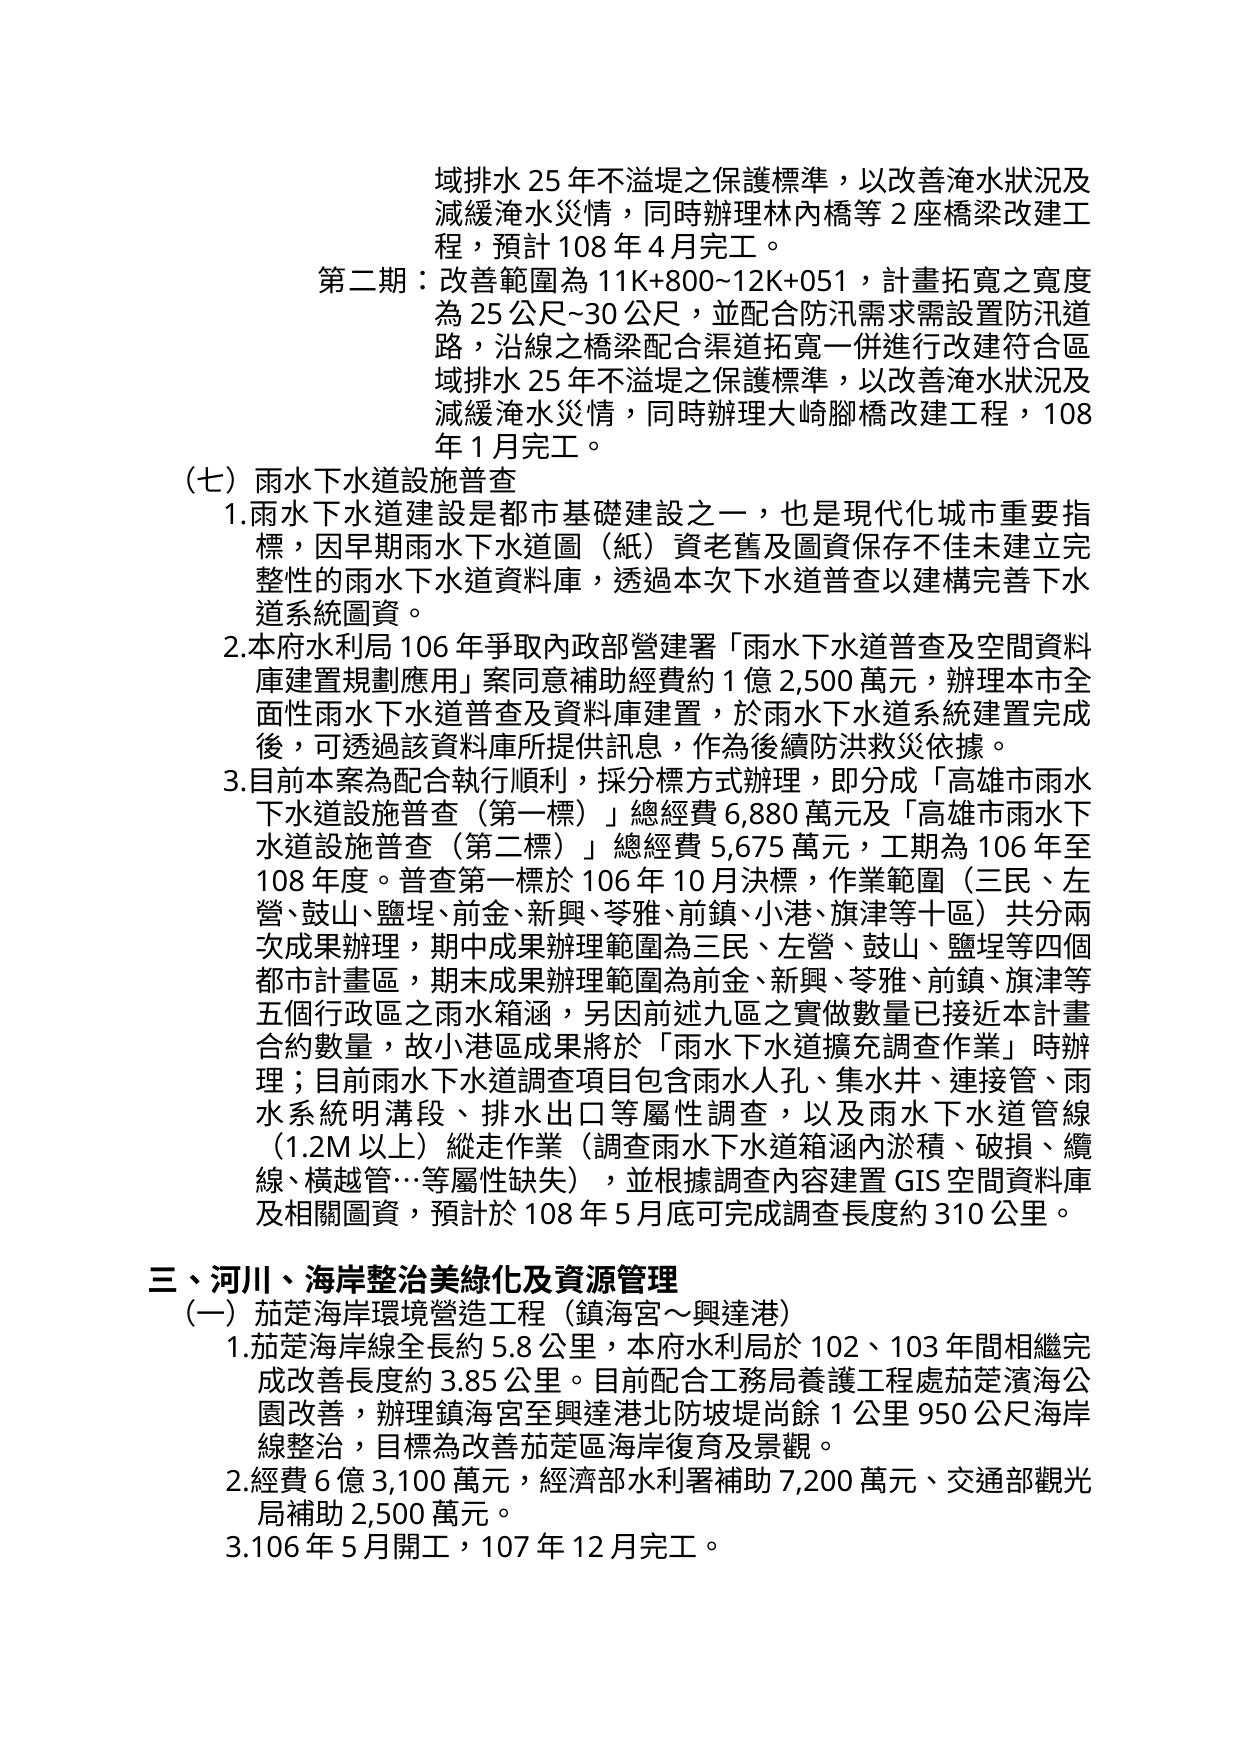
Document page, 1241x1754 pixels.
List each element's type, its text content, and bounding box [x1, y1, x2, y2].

text 3.目前本案為配合執行順利，採分標方式辦理，即分成「高雄市雨水下水道設施普查（第一標）」總經費6,880萬元及「高雄市雨水下水道設施普查（第二標）」總經費5,675萬元，工期為106年至108年度。普查第一標於106年10月決標，作業範圍（三民、左營、鼓山、鹽埕、前金、新興、苓雅、前鎮、小港、旗津等十區）共分兩次成果辦理，期中成果辦理範圍為三民、左營、鼓山、鹽埕等四個都市計畫區，期末成果辦理範圍為前金、新興、苓雅、前鎮、旗津等五個行政區之雨水箱涵，另因前述九區之實做數量已接近本計畫合約數量，故小港區成果將於「雨水下水道擴充調查作業」時辦理；目前雨水下水道調查項目包含雨水人孔、集水井、連接管、雨水系統明溝段、排水出口等屬性調查，以及雨水下水道管線（1.2M以上）縱走作業（調查雨水下水道箱涵內淤積、破損、纜線、橫越管…等屬性缺失），並根據調查內容建置GIS空間資料庫及相關圖資，預計於108年5月底可完成調查長度約310公里。 [223, 764, 1092, 1231]
text 2.本府水利局106年爭取內政部營建署「雨水下水道普查及空間資料庫建置規劃應用」案同意補助經費約1億2,500萬元，辦理本市全面性雨水下水道普查及資料庫建置，於雨水下水道系統建置完成後，可透過該資料庫所提供訊息，作為後續防洪救災依據。 [223, 631, 1092, 764]
text 1.茄萣海岸線全長約5.8公里，本府水利局於102、103年間相繼完成改善長度約3.85公里。目前配合工務局養護工程處茄萣濱海公園改善，辦理鎮海宮至興達港北防坡堤尚餘1公里950公尺海岸線整治，目標為改善茄萣區海岸復育及景觀。 [225, 1331, 1092, 1464]
text （七）雨水下水道設施普查 [167, 464, 1092, 498]
text 域排水25年不溢堤之保護標準，以改善淹水狀況及減緩淹水災情，同時辦理林內橋等2座橋梁改建工程，預計108年4月完工。 [318, 164, 1092, 264]
text 第二期：改善範圍為11K+800~12K+051，計畫拓寬之寬度為25公尺~30公尺，並配合防汛需求需設置防汛道路，沿線之橋梁配合渠道拓寬一併進行改建符合區域排水25年不溢堤之保護標準，以改善淹水狀況及減緩淹水災情，同時辦理大崎腳橋改建工程，108年1月完工。 [318, 264, 1092, 464]
text 1.雨水下水道建設是都市基礎建設之一，也是現代化城市重要指標，因早期雨水下水道圖（紙）資老舊及圖資保存不佳未建立完整性的雨水下水道資料庫，透過本次下水道普查以建構完善下水道系統圖資。 [223, 498, 1092, 631]
text 三、河川、海岸整治美綠化及資源管理 [148, 1264, 1092, 1298]
text 2.經費6億3,100萬元，經濟部水利署補助7,200萬元、交通部觀光局補助2,500萬元。 [225, 1464, 1092, 1531]
text （一）茄萣海岸環境營造工程（鎮海宮～興達港） [167, 1298, 1092, 1331]
text 3.106年5月開工，107年12月完工。 [225, 1531, 1092, 1564]
